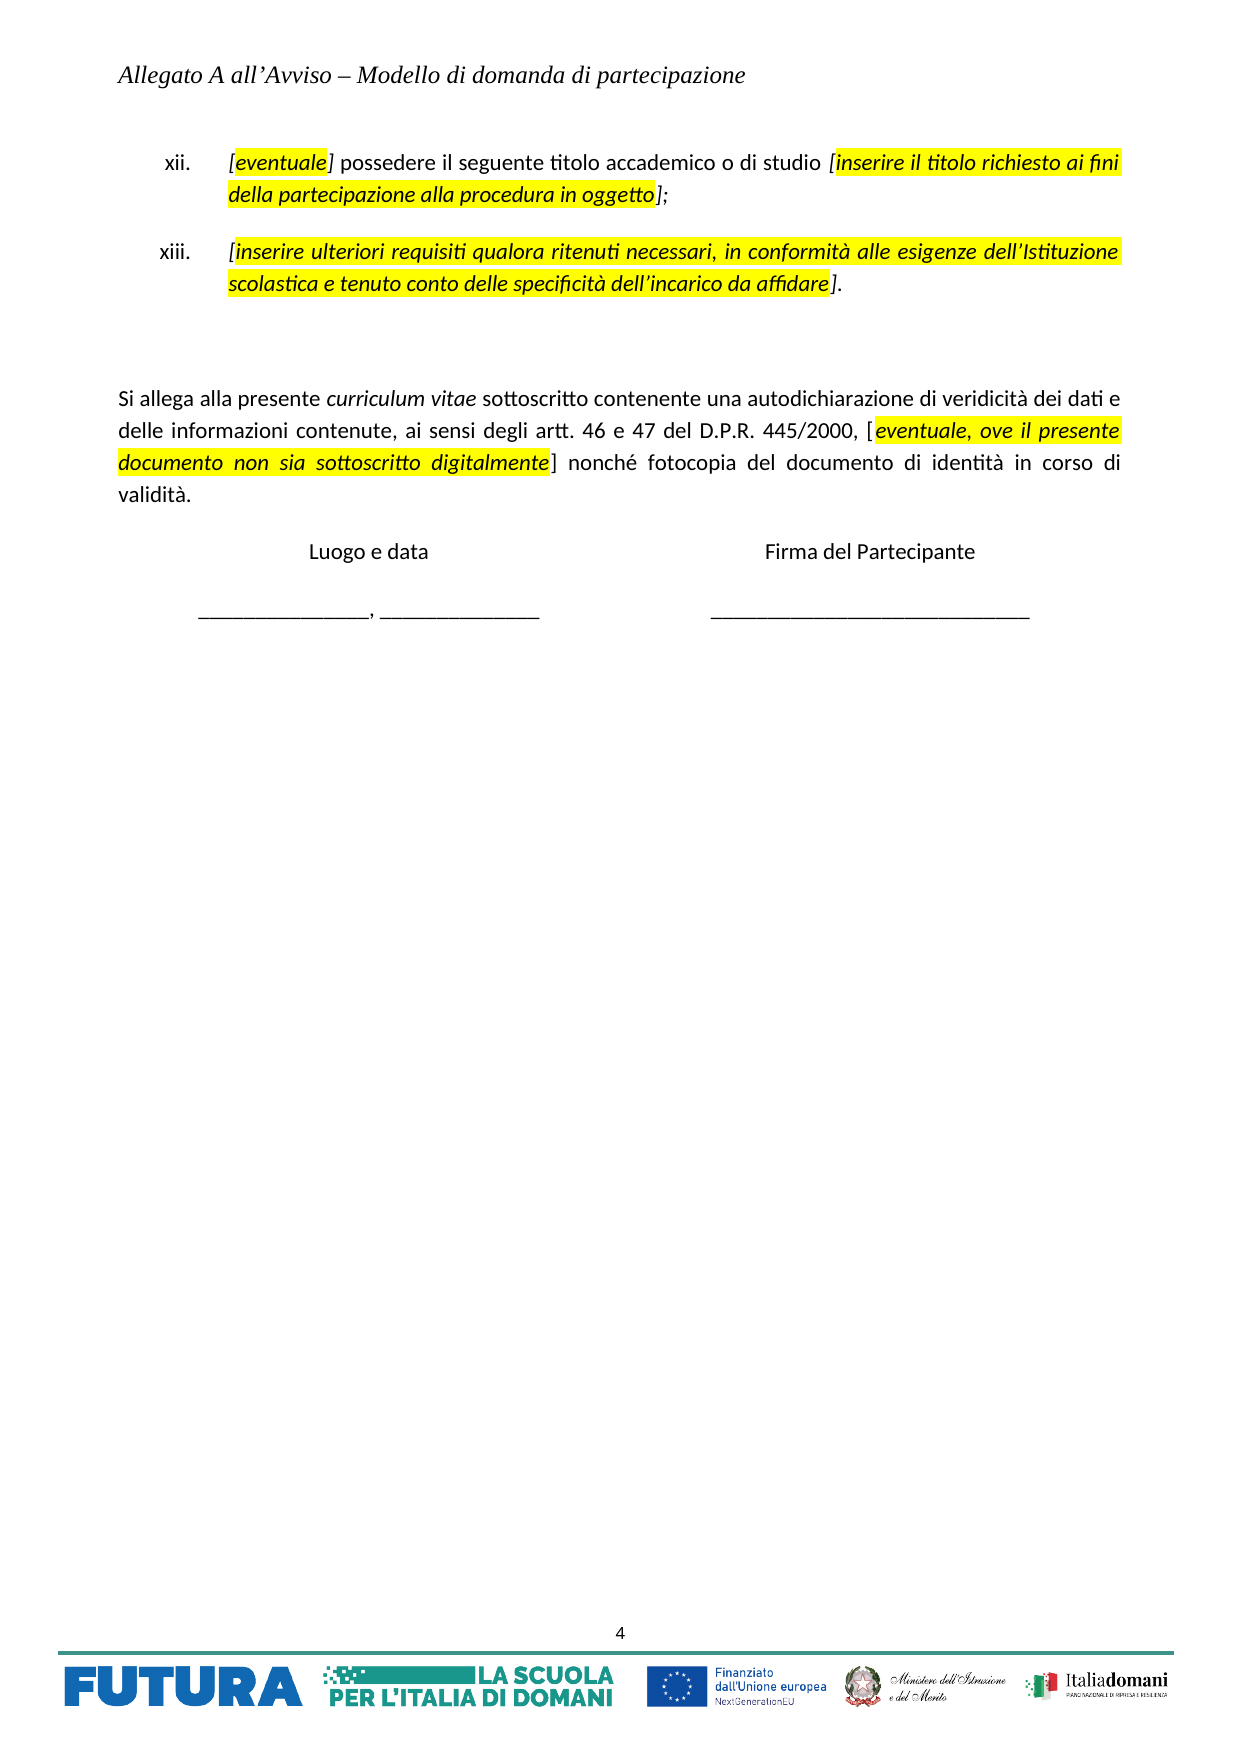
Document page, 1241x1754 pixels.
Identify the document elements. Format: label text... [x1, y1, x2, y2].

list [eventuale] possedere il seguente titolo accademico o di studio [inserire il titolo richiesto ai fini della partecipazione alla procedura in oggetto]; [191, 148, 1122, 208]
table_cell ____________________________ [620, 582, 1121, 639]
table_header Firma del Partecipante [620, 525, 1121, 582]
table_cell _______________, ______________ [118, 582, 619, 639]
list [inserire ulteriori requisiti qualora ritenuti necessari, in conformità alle esigenze dell’Istituzione scolastica e tenuto conto delle specificità dell’incarico da affidare]. [191, 237, 1122, 297]
table_header Luogo e data [118, 525, 619, 582]
text Si allega alla presente curriculum vitae sottoscritto contenente una autodichiarazione di veridicità dei dati e delle informazioni contenute, ai sensi degli artt. 46 e 47 del D.P.R. 445/2000, [eventuale, ove il presente documento non sia sottoscritto digitalmente] nonché fotocopia del documento di identità in corso di validità. [118, 384, 1122, 508]
